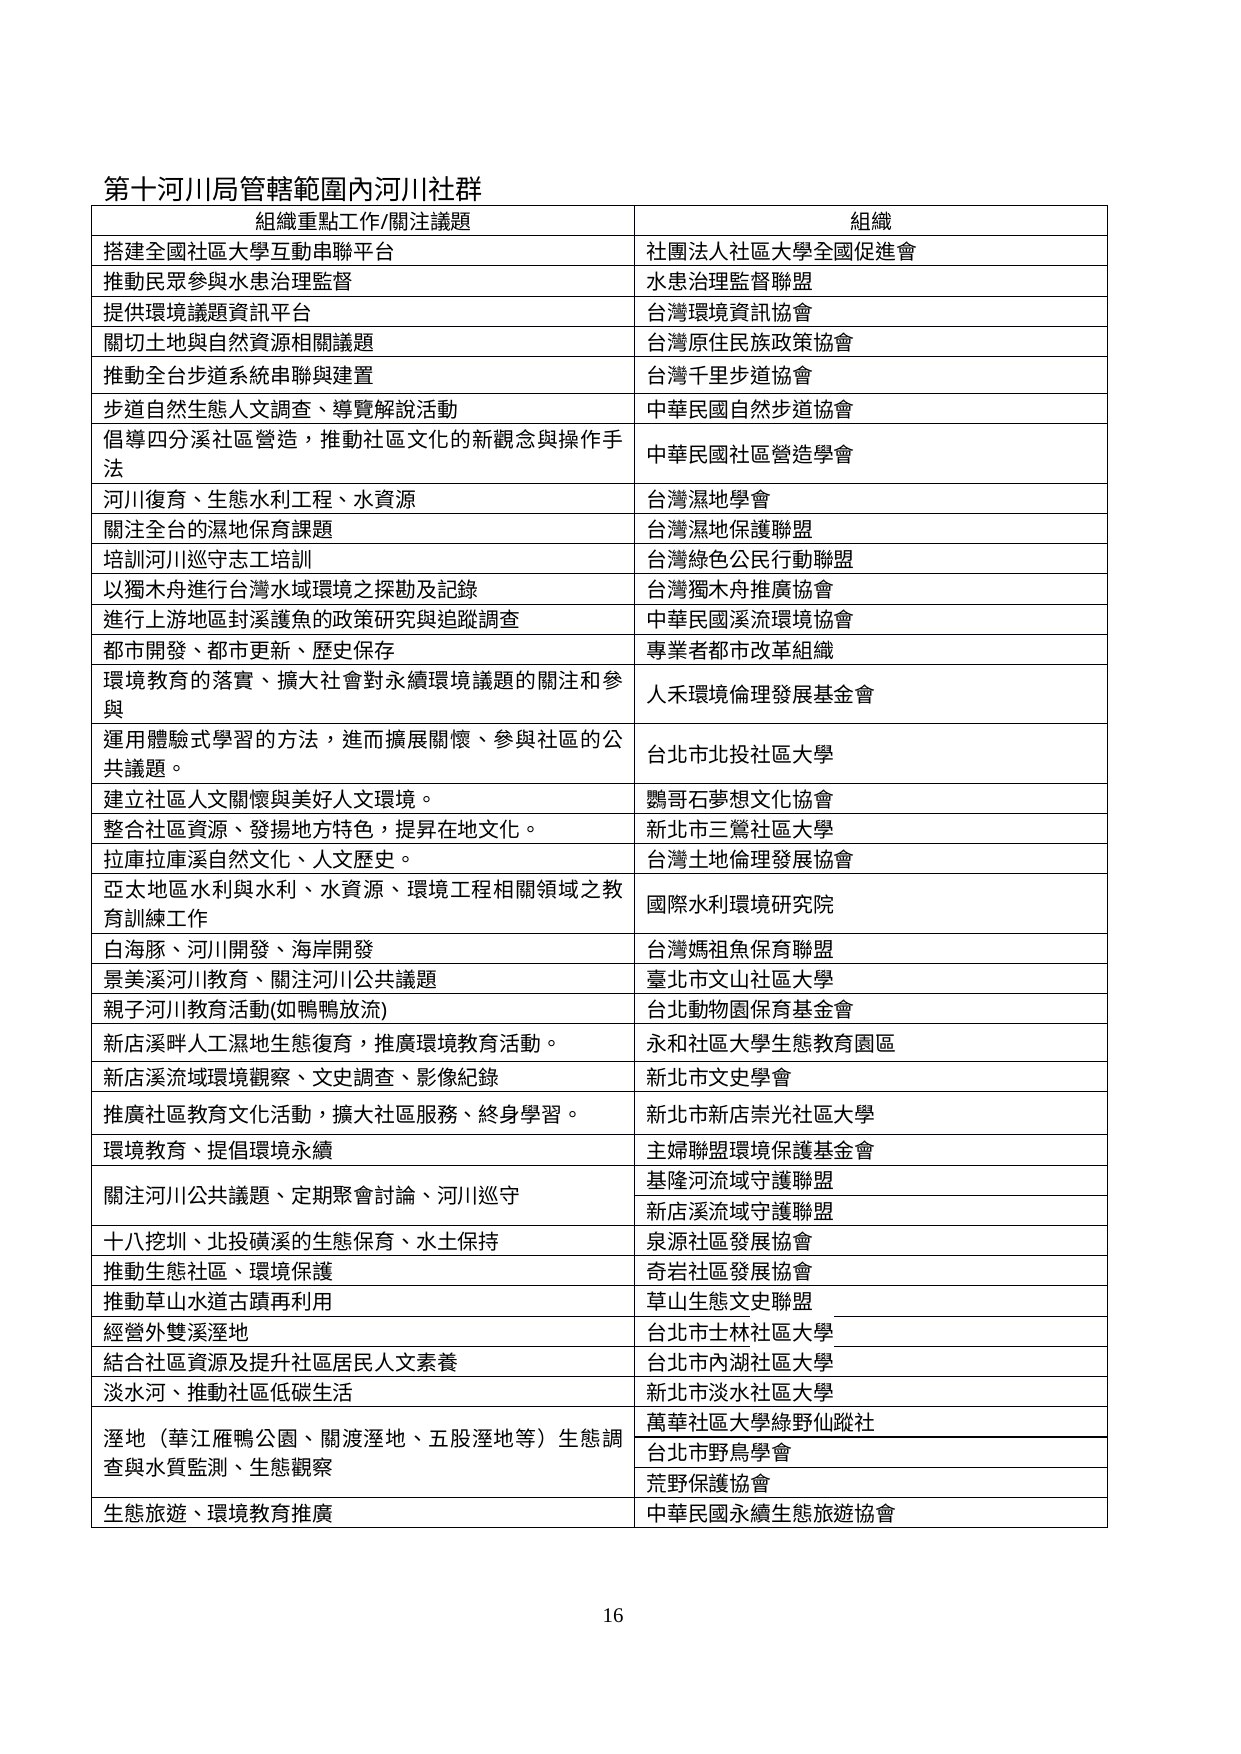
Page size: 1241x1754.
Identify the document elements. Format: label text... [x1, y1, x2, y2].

table_cell 十八挖圳、北投磺溪的生態保育、水土保持 [92, 1226, 634, 1255]
table_cell 台北市內湖社區大學 [635, 1347, 1107, 1376]
table_cell 經營外雙溪溼地 [92, 1317, 634, 1346]
table_cell 台灣千里步道協會 [635, 357, 1107, 393]
table_cell 鸚哥石夢想文化協會 [635, 784, 1107, 813]
table_cell 整合社區資源、發揚地方特色，提昇在地文化。 [92, 814, 634, 843]
table_cell 進行上游地區封溪護魚的政策研究與追蹤調查 [92, 605, 634, 634]
table_cell 亞太地區水利與水利、水資源、環境工程相關領域之教育訓練工作 [92, 874, 634, 933]
table_cell 台灣濕地學會 [635, 484, 1107, 513]
table_cell 提供環境議題資訊平台 [92, 297, 634, 326]
table_cell 關注全台的濕地保育課題 [92, 514, 634, 543]
table_cell 台灣綠色公民行動聯盟 [635, 544, 1107, 573]
table_cell 新店溪流域守護聯盟 [635, 1196, 1107, 1225]
table_cell 推廣社區教育文化活動，擴大社區服務、終身學習。 [92, 1092, 634, 1134]
table_cell 國際水利環境研究院 [635, 874, 1107, 933]
table_cell 都市開發、都市更新、歷史保存 [92, 635, 634, 664]
table_cell 拉庫拉庫溪自然文化、人文歷史。 [92, 844, 634, 873]
text 第十河川局管轄範圍內河川社群 [103, 176, 1122, 205]
table_cell 台灣濕地保護聯盟 [635, 514, 1107, 543]
table_cell 培訓河川巡守志工培訓 [92, 544, 634, 573]
table_cell 水患治理監督聯盟 [635, 266, 1107, 296]
table_cell 中華民國永續生態旅遊協會 [635, 1498, 1107, 1527]
table_cell 倡導四分溪社區營造，推動社區文化的新觀念與操作手法 [92, 424, 634, 483]
table_cell 建立社區人文關懷與美好人文環境。 [92, 784, 634, 813]
table_cell 草山生態文史聯盟 [635, 1286, 1107, 1316]
table_cell 奇岩社區發展協會 [635, 1256, 1107, 1285]
table_cell 推動全台步道系統串聯與建置 [92, 357, 634, 393]
table_cell 台灣環境資訊協會 [635, 297, 1107, 326]
table_cell 白海豚、河川開發、海岸開發 [92, 934, 634, 963]
table_cell 環境教育、提倡環境永續 [92, 1135, 634, 1164]
table_cell 推動草山水道古蹟再利用 [92, 1286, 634, 1316]
table_cell 新北市新店崇光社區大學 [635, 1092, 1107, 1134]
table_cell 中華民國溪流環境協會 [635, 605, 1107, 634]
table_cell 中華民國社區營造學會 [635, 424, 1107, 483]
table_cell 步道自然生態人文調查、導覽解說活動 [92, 394, 634, 423]
table_cell 台灣獨木舟推廣協會 [635, 574, 1107, 603]
table_cell 淡水河、推動社區低碳生活 [92, 1377, 634, 1406]
table_cell 專業者都市改革組織 [635, 635, 1107, 664]
table_cell 台北市北投社區大學 [635, 724, 1107, 783]
table_cell 台灣原住民族政策協會 [635, 327, 1107, 356]
table_cell 環境教育的落實、擴大社會對永續環境議題的關注和參與 [92, 665, 634, 723]
table_cell 關切土地與自然資源相關議題 [92, 327, 634, 356]
table_cell 關注河川公共議題、定期聚會討論、河川巡守 [92, 1166, 634, 1225]
table_cell 泉源社區發展協會 [635, 1226, 1107, 1255]
table_cell 推動民眾參與水患治理監督 [92, 266, 634, 296]
table_cell 河川復育、生態水利工程、水資源 [92, 484, 634, 513]
table_header 組織重點工作/關注議題 [92, 206, 634, 235]
table_cell 台灣媽祖魚保育聯盟 [635, 934, 1107, 963]
table_cell 溼地（華江雁鴨公園、關渡溼地、五股溼地等）生態調查與水質監測、生態觀察 [92, 1407, 634, 1497]
table_cell 結合社區資源及提升社區居民人文素養 [92, 1347, 634, 1376]
table_cell 新北市淡水社區大學 [635, 1377, 1107, 1406]
table_cell 永和社區大學生態教育園區 [635, 1024, 1107, 1061]
table_cell 中華民國自然步道協會 [635, 394, 1107, 423]
table_cell 基隆河流域守護聯盟 [635, 1166, 1107, 1195]
table_cell 台北市野鳥學會 [635, 1438, 1107, 1467]
table_cell 新店溪畔人工濕地生態復育，推廣環境教育活動。 [92, 1024, 634, 1061]
table_cell 人禾環境倫理發展基金會 [635, 665, 1107, 723]
table_cell 推動生態社區、環境保護 [92, 1256, 634, 1285]
table_cell 荒野保護協會 [635, 1468, 1107, 1497]
table_cell 景美溪河川教育、關注河川公共議題 [92, 964, 634, 993]
table_cell 萬華社區大學綠野仙蹤社 [635, 1407, 1107, 1436]
table_cell 新北市文史學會 [635, 1062, 1107, 1091]
table_cell 運用體驗式學習的方法，進而擴展關懷、參與社區的公共議題。 [92, 724, 634, 783]
table_header 組織 [635, 206, 1107, 235]
table_cell 臺北市文山社區大學 [635, 964, 1107, 993]
table_cell 新北市三鶯社區大學 [635, 814, 1107, 843]
table_cell 主婦聯盟環境保護基金會 [635, 1135, 1107, 1164]
table_cell 台灣土地倫理發展協會 [635, 844, 1107, 873]
table_cell 親子河川教育活動(如鴨鴨放流) [92, 994, 634, 1023]
table_cell 台北動物園保育基金會 [635, 994, 1107, 1023]
table_cell 社團法人社區大學全國促進會 [635, 236, 1107, 265]
table_cell 以獨木舟進行台灣水域環境之探勘及記錄 [92, 574, 634, 603]
table_cell 台北市士林社區大學 [635, 1317, 1107, 1346]
table_cell 生態旅遊、環境教育推廣 [92, 1498, 634, 1527]
table_cell 搭建全國社區大學互動串聯平台 [92, 236, 634, 265]
table_cell 新店溪流域環境觀察、文史調查、影像紀錄 [92, 1062, 634, 1091]
